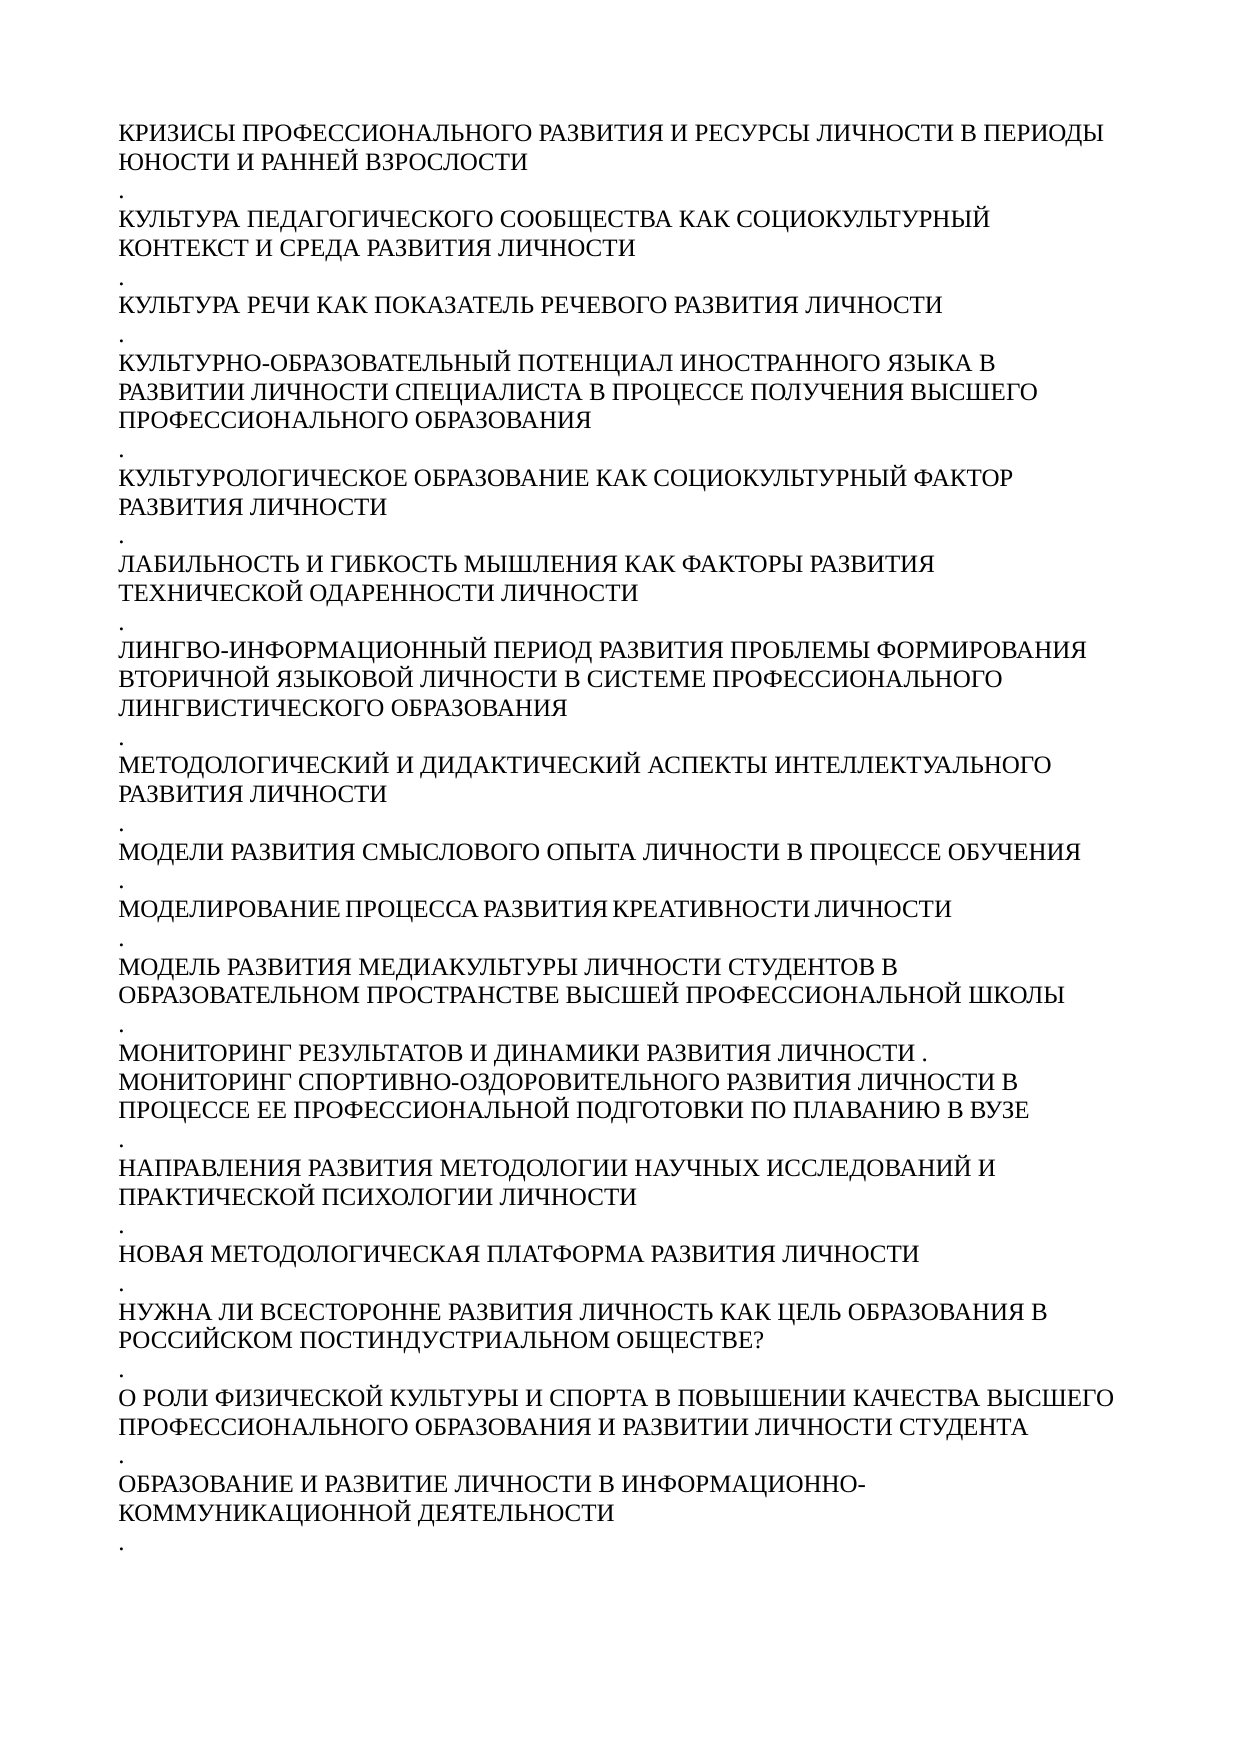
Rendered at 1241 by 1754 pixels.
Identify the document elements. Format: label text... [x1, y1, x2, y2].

text ОБРАЗОВАНИЕ И РАЗВИТИЕ ЛИЧНОСТИ В ИНФОРМАЦИОННО-КОММУНИКАЦИОННОЙ ДЕЯТЕЛЬНОСТИ . [118, 1469, 1122, 1556]
text КУЛЬТУРОЛОГИЧЕСКОЕ ОБРАЗОВАНИЕ КАК СОЦИОКУЛЬТУРНЫЙ ФАКТОР РАЗВИТИЯ ЛИЧНОСТИ . [118, 463, 1122, 549]
text КУЛЬТУРА ПЕДАГОГИЧЕСКОГО СООБЩЕСТВА КАК СОЦИОКУЛЬТУРНЫЙ КОНТЕКСТ И СРЕДА РАЗВИТИЯ ЛИЧНОСТИ . [118, 204, 1122, 291]
text КРИЗИСЫ ПРОФЕССИОНАЛЬНОГО РАЗВИТИЯ И РЕСУРСЫ ЛИЧНОСТИ В ПЕРИОДЫ ЮНОСТИ И РАННЕЙ ВЗРОСЛОСТИ . [118, 118, 1122, 204]
text КУЛЬТУРА РЕЧИ КАК ПОКАЗАТЕЛЬ РЕЧЕВОГО РАЗВИТИЯ ЛИЧНОСТИ . [118, 291, 1122, 348]
text МОДЕЛИ РАЗВИТИЯ СМЫСЛОВОГО ОПЫТА ЛИЧНОСТИ В ПРОЦЕССЕ ОБУЧЕНИЯ . [118, 837, 1122, 894]
text ЛАБИЛЬНОСТЬ И ГИБКОСТЬ МЫШЛЕНИЯ КАК ФАКТОРЫ РАЗВИТИЯ ТЕХНИЧЕСКОЙ ОДАРЕННОСТИ ЛИЧНОСТИ . [118, 549, 1122, 636]
text МОНИТОРИНГ СПОРТИВНО-ОЗДОРОВИТЕЛЬНОГО РАЗВИТИЯ ЛИЧНОСТИ В ПРОЦЕССЕ ЕЕ ПРОФЕССИОНАЛЬНОЙ ПОДГОТОВКИ ПО ПЛАВАНИЮ В ВУЗЕ . [118, 1067, 1122, 1153]
text МОДЕЛИРОВАНИЕ ПРОЦЕССА РАЗВИТИЯ КРЕАТИВНОСТИ ЛИЧНОСТИ . [118, 894, 1122, 952]
text МЕТОДОЛОГИЧЕСКИЙ И ДИДАКТИЧЕСКИЙ АСПЕКТЫ ИНТЕЛЛЕКТУАЛЬНОГО РАЗВИТИЯ ЛИЧНОСТИ . [118, 751, 1122, 837]
text НОВАЯ МЕТОДОЛОГИЧЕСКАЯ ПЛАТФОРМА РАЗВИТИЯ ЛИЧНОСТИ . [118, 1239, 1122, 1297]
text МОДЕЛЬ РАЗВИТИЯ МЕДИАКУЛЬТУРЫ ЛИЧНОСТИ СТУДЕНТОВ В ОБРАЗОВАТЕЛЬНОМ ПРОСТРАНСТВЕ ВЫСШЕЙ ПРОФЕССИОНАЛЬНОЙ ШКОЛЫ . [118, 952, 1122, 1038]
text КУЛЬТУРНО-ОБРАЗОВАТЕЛЬНЫЙ ПОТЕНЦИАЛ ИНОСТРАННОГО ЯЗЫКА В РАЗВИТИИ ЛИЧНОСТИ СПЕЦИАЛИСТА В ПРОЦЕССЕ ПОЛУЧЕНИЯ ВЫСШЕГО ПРОФЕССИОНАЛЬНОГО ОБРАЗОВАНИЯ . [118, 348, 1122, 463]
text НУЖНА ЛИ ВСЕСТОРОННЕ РАЗВИТИЯ ЛИЧНОСТЬ КАК ЦЕЛЬ ОБРАЗОВАНИЯ В РОССИЙСКОМ ПОСТИНДУСТРИАЛЬНОМ ОБЩЕСТВЕ? . [118, 1297, 1122, 1383]
text НАПРАВЛЕНИЯ РАЗВИТИЯ МЕТОДОЛОГИИ НАУЧНЫХ ИССЛЕДОВАНИЙ И ПРАКТИЧЕСКОЙ ПСИХОЛОГИИ ЛИЧНОСТИ . [118, 1153, 1122, 1239]
text МОНИТОРИНГ РЕЗУЛЬТАТОВ И ДИНАМИКИ РАЗВИТИЯ ЛИЧНОСТИ . [118, 1038, 1122, 1067]
text ЛИНГВО-ИНФОРМАЦИОННЫЙ ПЕРИОД РАЗВИТИЯ ПРОБЛЕМЫ ФОРМИРОВАНИЯ ВТОРИЧНОЙ ЯЗЫКОВОЙ ЛИЧНОСТИ В СИСТЕМЕ ПРОФЕССИОНАЛЬНОГО ЛИНГВИСТИЧЕСКОГО ОБРАЗОВАНИЯ . [118, 636, 1122, 751]
text О РОЛИ ФИЗИЧЕСКОЙ КУЛЬТУРЫ И СПОРТА В ПОВЫШЕНИИ КАЧЕСТВА ВЫСШЕГО ПРОФЕССИОНАЛЬНОГО ОБРАЗОВАНИЯ И РАЗВИТИИ ЛИЧНОСТИ СТУДЕНТА . [118, 1383, 1122, 1469]
